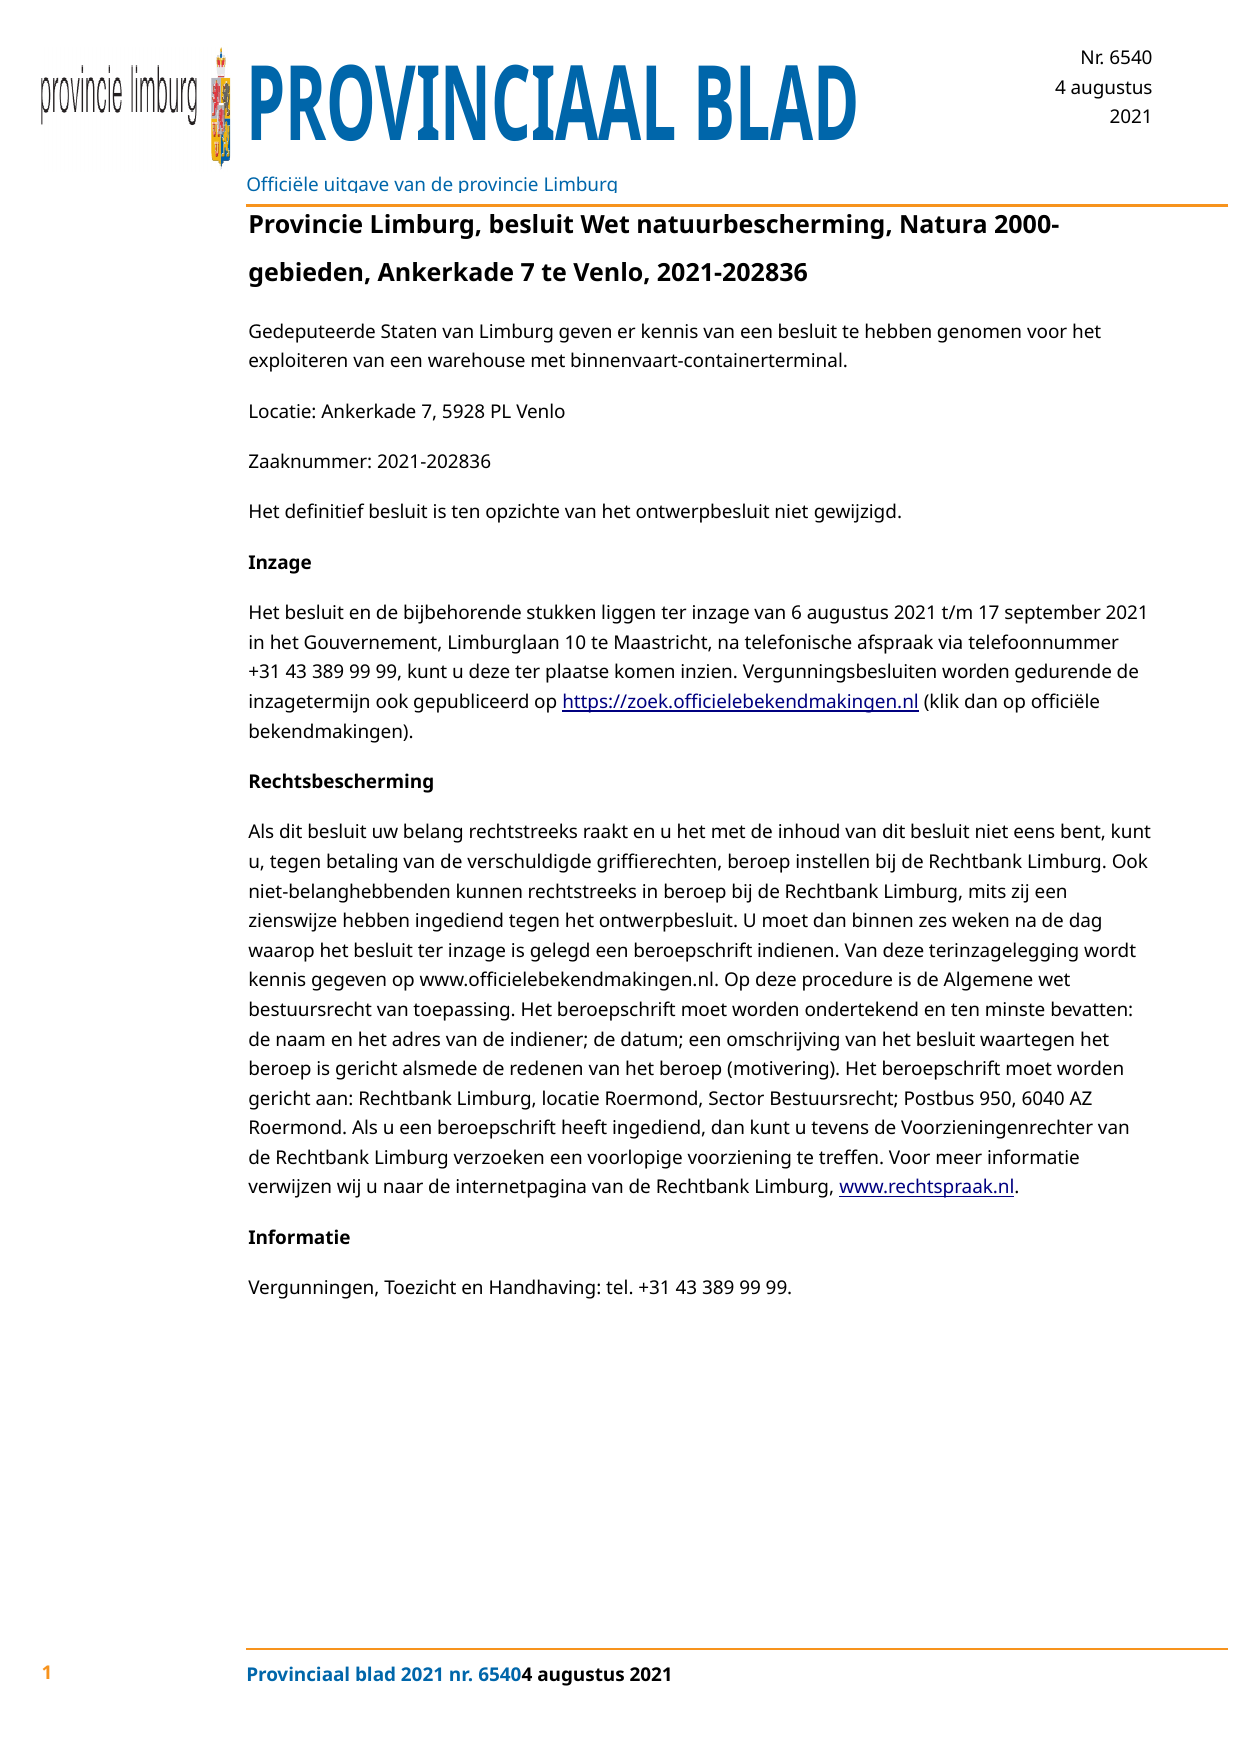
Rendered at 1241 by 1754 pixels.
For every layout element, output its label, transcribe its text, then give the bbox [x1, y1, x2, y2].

text Zaaknummer: 2021-202836 [248, 448, 1152, 474]
text Gedeputeerde Staten van Limburg geven er kennis van een besluit te hebben genomen voor het exploiteren van een warehouse met binnenvaart-containerterminal. [248, 318, 1152, 373]
text Het definitief besluit is ten opzichte van het ontwerpbesluit niet gewijzigd. [248, 499, 1152, 524]
text Provincie Limburg, besluit Wet natuurbescherming, Natura 2000-gebieden, Ankerkade 7 te Venlo, 2021-202836 [248, 207, 1152, 288]
text Het besluit en de bijbehorende stukken liggen ter inzage van 6 augustus 2021 t/m 17 september 2021 in het Gouvernement, Limburglaan 10 te Maastricht, na telefonische afspraak via telefoonnummer +31 43 389 99 99, kunt u deze ter plaatse komen inzien. Vergunningsbesluiten worden gedurende de inzagetermijn ook gepubliceerd op https://zoek.officielebekendmakingen.nl (klik dan op officiële bekendmakingen). [248, 599, 1152, 744]
text Locatie: Ankerkade 7, 5928 PL Venlo [248, 398, 1152, 424]
picture [41, 47, 231, 172]
text Rechtsbescherming [248, 768, 1152, 794]
text Als dit besluit uw belang rechtstreeks raakt en u het met de inhoud van dit besluit niet eens bent, kunt u, tegen betaling van de verschuldigde griffierechten, beroep instellen bij de Rechtbank Limburg. Ook niet-belanghebbenden kunnen rechtstreeks in beroep bij de Rechtbank Limburg, mits zij een zienswijze hebben ingediend tegen het ontwerpbesluit. U moet dan binnen zes weken na de dag waarop het besluit ter inzage is gelegd een beroepschrift indienen. Van deze terinzagelegging wordt kennis gegeven op www.officielebekendmakingen.nl. Op deze procedure is de Algemene wet bestuursrecht van toepassing. Het beroepschrift moet worden ondertekend en ten minste bevatten: de naam en het adres van de indiener; de datum; een omschrijving van het besluit waartegen het beroep is gericht alsmede de redenen van het beroep (motivering). Het beroepschrift moet worden gericht aan: Rechtbank Limburg, locatie Roermond, Sector Bestuursrecht; Postbus 950, 6040 AZ Roermond. Als u een beroepschrift heeft ingediend, dan kunt u tevens de Voorzieningenrechter van de Rechtbank Limburg verzoeken een voorlopige voorziening te treffen. Voor meer informatie verwijzen wij u naar de internetpagina van de Rechtbank Limburg, www.rechtspraak.nl. [248, 819, 1152, 1199]
text Informatie [248, 1224, 1152, 1250]
text Inzage [248, 549, 1152, 575]
text Vergunningen, Toezicht en Handhaving: tel. +31 43 389 99 99. [248, 1274, 1152, 1300]
